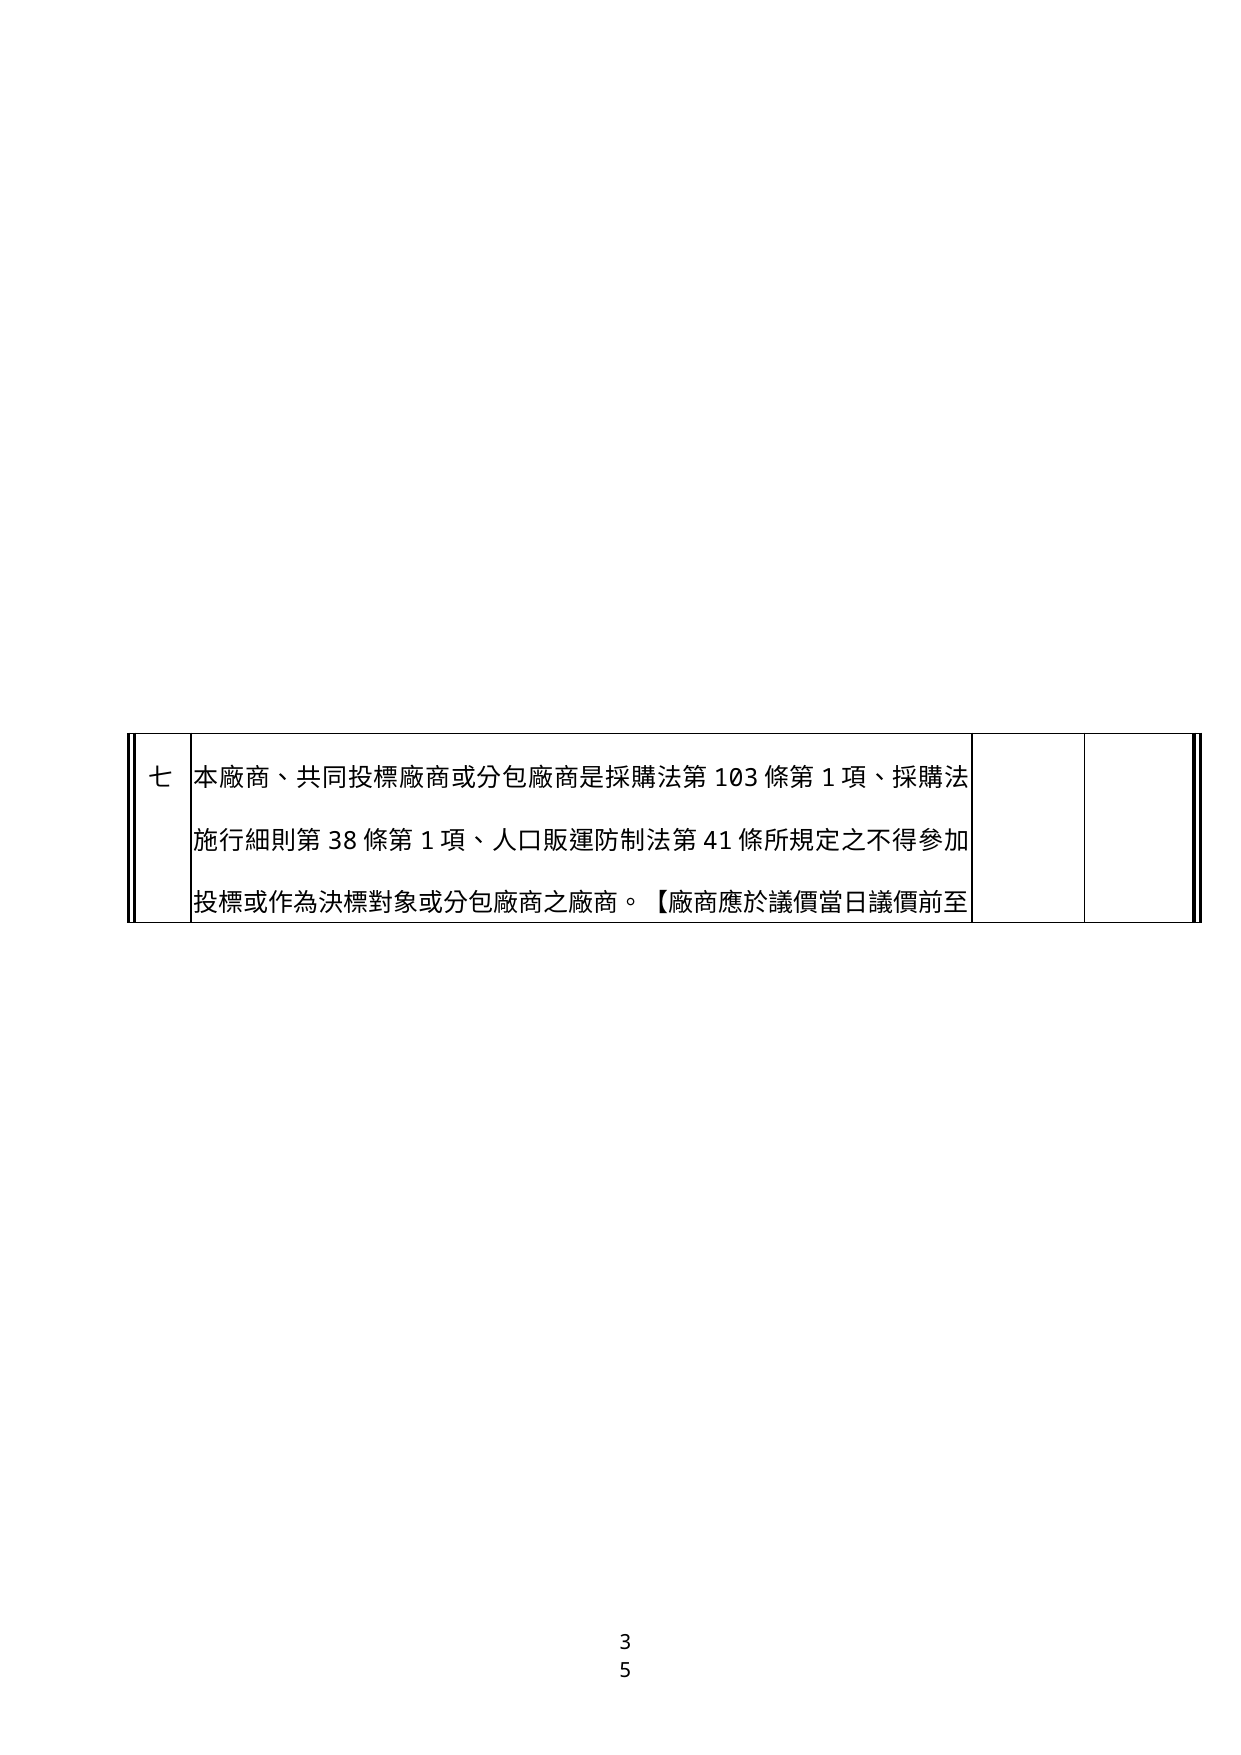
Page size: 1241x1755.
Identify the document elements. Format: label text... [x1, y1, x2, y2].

table_cell 本廠商、共同投標廠商或分包廠商是採購法第103條第1項、採購法施行細則第38條第1項、人口販運防制法第41條所規定之不得參加投標或作為決標對象或分包廠商之廠商。【廠商應於議價當日議價前至 [192, 734, 971, 922]
table_cell [973, 734, 1084, 922]
table_cell 七 [136, 734, 190, 922]
table_cell [1085, 734, 1192, 922]
